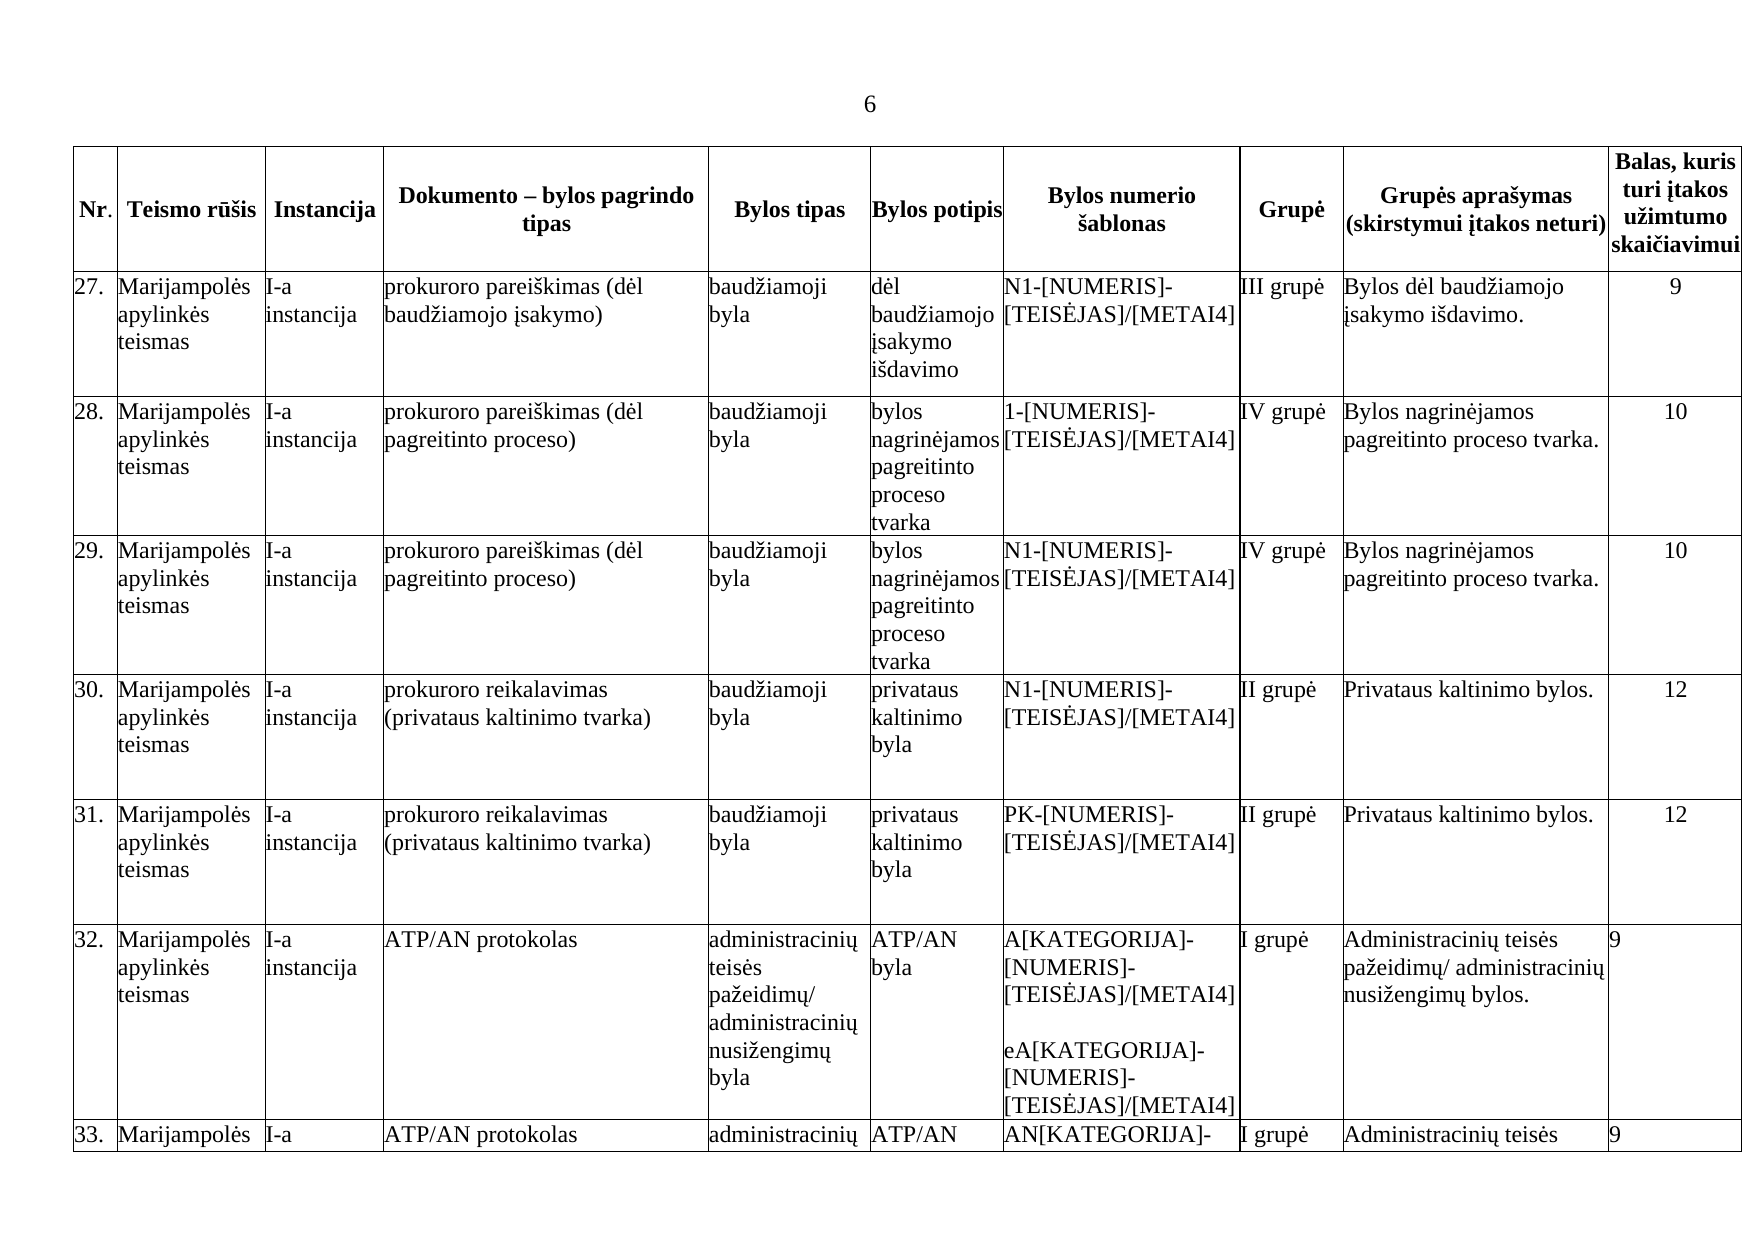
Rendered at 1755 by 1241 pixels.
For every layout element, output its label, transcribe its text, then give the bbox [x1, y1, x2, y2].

table_cell Bylos nagrinėjamos pagreitinto proceso tvarka. [1344, 397, 1608, 535]
table_cell bylos nagrinėjamos pagreitinto proceso tvarka [871, 536, 1003, 674]
table_cell Bylos dėl baudžiamojo įsakymo išdavimo. [1344, 272, 1608, 396]
table_cell Marijampolės apylinkės teismas [118, 272, 265, 396]
table_cell 12 [1609, 800, 1741, 924]
table_cell Marijampolės apylinkės teismas [118, 800, 265, 924]
table_header Bylos tipas [709, 147, 870, 271]
table_cell I-a instancija [266, 536, 383, 674]
table_cell 9 [1609, 1120, 1741, 1151]
table_cell Marijampolės [118, 1120, 265, 1151]
table_cell N1-[NUMERIS]-[TEISĖJAS]/[METAI4] [1004, 675, 1239, 799]
table_header Grupė [1241, 147, 1343, 271]
table_cell ATP/AN protokolas [384, 1120, 708, 1151]
table_cell I-a instancija [266, 675, 383, 799]
table_cell ATP/AN protokolas [384, 925, 708, 1118]
table_cell 9 [1609, 272, 1741, 396]
table_header Grupės aprašymas (skirstymui įtakos neturi) [1344, 147, 1608, 271]
table_cell I-a [266, 1120, 383, 1151]
table_cell I-a instancija [266, 925, 383, 1118]
table_cell I grupė [1241, 1120, 1343, 1151]
table_cell baudžiamoji byla [709, 675, 870, 799]
table_cell prokuroro pareiškimas (dėl pagreitinto proceso) [384, 397, 708, 535]
table_cell Administracinių teisės [1344, 1120, 1608, 1151]
table_cell 28. [74, 397, 117, 535]
table_cell 9 [1609, 925, 1741, 1118]
table_header Nr. [74, 147, 117, 271]
table_cell dėl baudžiamojo įsakymo išdavimo [871, 272, 1003, 396]
table_cell 10 [1609, 397, 1741, 535]
table_cell IV grupė [1241, 397, 1343, 535]
table_cell III grupė [1241, 272, 1343, 396]
table_cell prokuroro pareiškimas (dėl baudžiamojo įsakymo) [384, 272, 708, 396]
table_cell prokuroro reikalavimas (privataus kaltinimo tvarka) [384, 800, 708, 924]
table_cell Marijampolės apylinkės teismas [118, 397, 265, 535]
table_cell ATP/AN [871, 1120, 1003, 1151]
table_header Teismo rūšis [118, 147, 265, 271]
table_cell 29. [74, 536, 117, 674]
table_cell N1-[NUMERIS]-[TEISĖJAS]/[METAI4] [1004, 272, 1239, 396]
table_cell AN[KATEGORIJA]- [1004, 1120, 1239, 1151]
table_cell ATP/AN byla [871, 925, 1003, 1118]
table_cell prokuroro pareiškimas (dėl pagreitinto proceso) [384, 536, 708, 674]
table_header Bylos numerio šablonas [1004, 147, 1239, 271]
table_cell administracinių teisės pažeidimų/ administracinių nusižengimų byla [709, 925, 870, 1118]
table_cell Privataus kaltinimo bylos. [1344, 675, 1608, 799]
table_header Instancija [266, 147, 383, 271]
table_cell 1-[NUMERIS]-[TEISĖJAS]/[METAI4] [1004, 397, 1239, 535]
table_header Balas, kuris turi įtakos užimtumo skaičiavimui [1609, 147, 1741, 271]
table_cell 12 [1609, 675, 1741, 799]
table_cell Bylos nagrinėjamos pagreitinto proceso tvarka. [1344, 536, 1608, 674]
table_cell 32. [74, 925, 117, 1118]
table_cell Administracinių teisės pažeidimų/ administracinių nusižengimų bylos. [1344, 925, 1608, 1118]
table_cell I-a instancija [266, 800, 383, 924]
table_cell Marijampolės apylinkės teismas [118, 925, 265, 1118]
table_cell privataus kaltinimo byla [871, 675, 1003, 799]
table_cell PK-[NUMERIS]-[TEISĖJAS]/[METAI4] [1004, 800, 1239, 924]
table_cell baudžiamoji byla [709, 397, 870, 535]
table_cell 33. [74, 1120, 117, 1151]
table_cell I-a instancija [266, 272, 383, 396]
table_cell prokuroro reikalavimas (privataus kaltinimo tvarka) [384, 675, 708, 799]
table_cell privataus kaltinimo byla [871, 800, 1003, 924]
table_cell IV grupė [1241, 536, 1343, 674]
table_cell I grupė [1241, 925, 1343, 1118]
table_cell 27. [74, 272, 117, 396]
table_cell A[KATEGORIJA]-[NUMERIS]-[TEISĖJAS]/[METAI4] eA[KATEGORIJA]-[NUMERIS]-[TEISĖJAS]/[METAI4] [1004, 925, 1239, 1118]
table_cell administracinių [709, 1120, 870, 1151]
table_cell baudžiamoji byla [709, 536, 870, 674]
table_cell 31. [74, 800, 117, 924]
table_cell 10 [1609, 536, 1741, 674]
table_cell I-a instancija [266, 397, 383, 535]
table_cell N1-[NUMERIS]-[TEISĖJAS]/[METAI4] [1004, 536, 1239, 674]
table_header Bylos potipis [871, 147, 1003, 271]
table_header Dokumento – bylos pagrindo tipas [384, 147, 708, 271]
table_cell II grupė [1241, 800, 1343, 924]
table_cell Privataus kaltinimo bylos. [1344, 800, 1608, 924]
table_cell 30. [74, 675, 117, 799]
table_cell Marijampolės apylinkės teismas [118, 536, 265, 674]
table_cell baudžiamoji byla [709, 800, 870, 924]
table_cell II grupė [1241, 675, 1343, 799]
table_cell baudžiamoji byla [709, 272, 870, 396]
table_cell bylos nagrinėjamos pagreitinto proceso tvarka [871, 397, 1003, 535]
table_cell Marijampolės apylinkės teismas [118, 675, 265, 799]
